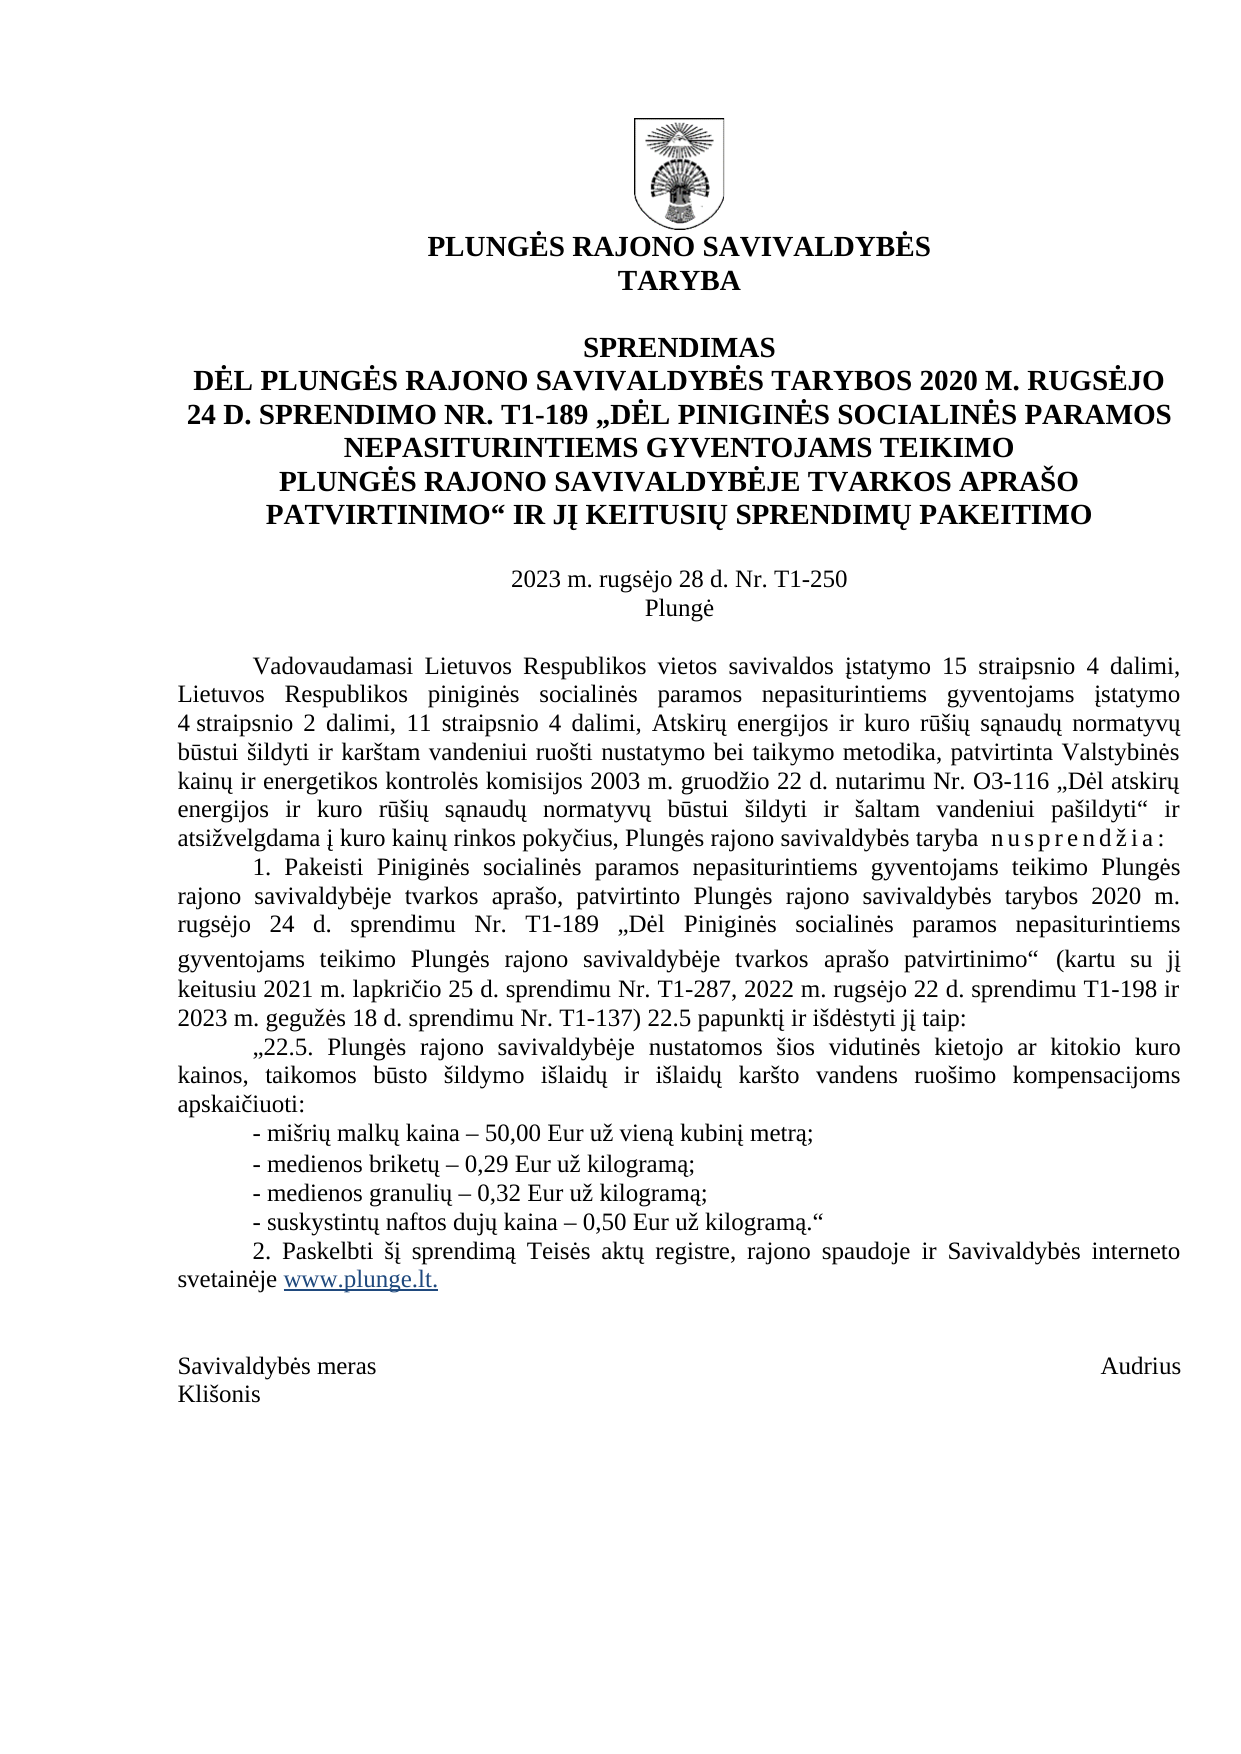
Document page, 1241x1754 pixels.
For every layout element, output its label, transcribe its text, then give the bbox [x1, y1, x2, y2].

text Vadovaudamasi Lietuvos Respublikos vietos savivaldos įstatymo 15 straipsnio 4 dalimi, Lietuvos Respublikos piniginės socialinės paramos nepasiturintiems gyventojams įstatymo 4 straipsnio 2 dalimi, 11 straipsnio 4 dalimi, Atskirų energijos ir kuro rūšių sąnaudų normatyvų būstui šildyti ir karštam vandeniui ruošti nustatymo bei taikymo metodika, patvirtinta Valstybinės kainų ir energetikos kontrolės komisijos 2003 m. gruodžio 22 d. nutarimu Nr. O3-116 „Dėl atskirų energijos ir kuro rūšių sąnaudų normatyvų būstui šildyti ir šaltam vandeniui pašildyti“ ir atsižvelgdama į kuro kainų rinkos pokyčius, Plungės rajono savivaldybės taryba nusprendžia: [177, 651, 1181, 852]
text Plungė [177, 593, 1181, 622]
text - medienos briketų – 0,29 Eur už kilogramą; [177, 1149, 1181, 1178]
text „22.5. Plungės rajono savivaldybėje nustatomos šios vidutinės kietojo ar kitokio kuro kainos, taikomos būsto šildymo išlaidų ir išlaidų karšto vandens ruošimo kompensacijoms apskaičiuoti: [177, 1032, 1181, 1118]
text - suskystintų naftos dujų kaina – 0,50 Eur už kilogramą.“ [177, 1207, 1181, 1236]
text SPRENDIMAS [177, 330, 1181, 363]
subtitle PLUNGĖS RAJONO SAVIVALDYBĖS [177, 229, 1181, 263]
text PLUNGĖS RAJONO SAVIVALDYBĖJE TVARKOS APRAŠO PATVIRTINIMO“ IR JĮ KEITUSIŲ SPRENDIMŲ PAKEITIMO [177, 464, 1181, 531]
text 2023 m. rugsėjo 28 d. Nr. T1-250 [177, 564, 1181, 593]
text - medienos granulių – 0,32 Eur už kilogramą; [177, 1178, 1181, 1207]
text DĖL PLUNGĖS RAJONO SAVIVALDYBĖS TARYBOS 2020 M. RUGSĖJO 24 D. SPRENDIMO nR. t1-189 „dėl PINIGINĖS SOCIALINĖS PARAMOS NEPASITURINTIEMS GYVENTOJAMS TEIKIMO [177, 363, 1181, 464]
text - mišrių malkų kaina – 50,00 Eur už vieną kubinį metrą; [177, 1118, 1181, 1147]
text 2. Paskelbti šį sprendimą Teisės aktų registre, rajono spaudoje ir Savivaldybės interneto svetainėje www.plunge.lt. [177, 1236, 1181, 1293]
text Savivaldybės meras Audrius Klišonis [177, 1351, 1181, 1408]
subtitle TARYBA [177, 263, 1181, 296]
text 1. Pakeisti Piniginės socialinės paramos nepasiturintiems gyventojams teikimo Plungės rajono savivaldybėje tvarkos aprašo, patvirtinto Plungės rajono savivaldybės tarybos 2020 m. rugsėjo 24 d. sprendimu Nr. T1-189 „Dėl Piniginės socialinės paramos nepasiturintiems gyventojams teikimo Plungės rajono savivaldybėje tvarkos aprašo patvirtinimo“ (kartu su jį keitusiu 2021 m. lapkričio 25 d. sprendimu Nr. T1-287, 2022 m. rugsėjo 22 d. sprendimu T1-198 ir 2023 m. gegužės 18 d. sprendimu Nr. T1-137) 22.5 papunktį ir išdėstyti jį taip: [177, 852, 1181, 1032]
